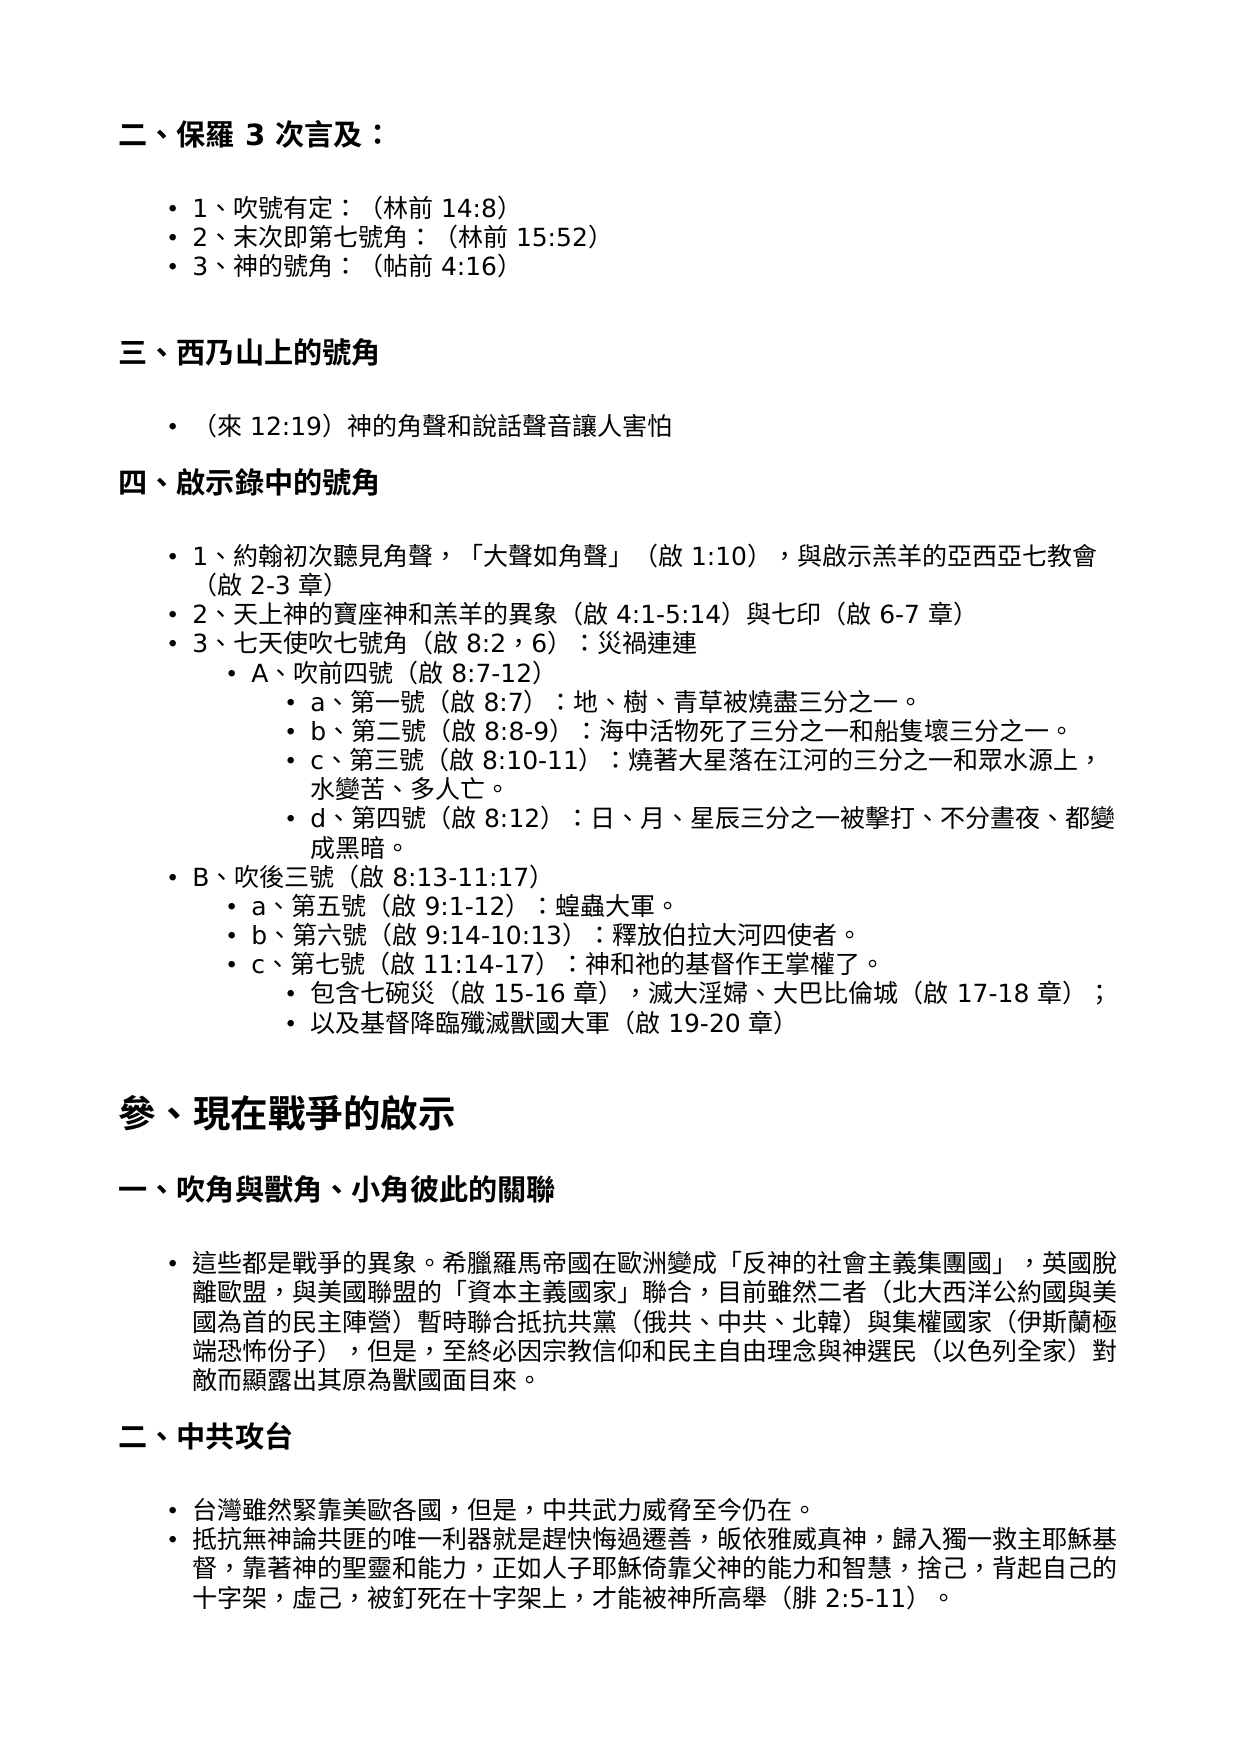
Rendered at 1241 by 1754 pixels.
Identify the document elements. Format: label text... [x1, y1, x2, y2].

list 抵抗無神論共匪的唯一利器就是趕快悔過遷善，皈依雅威真神，歸入獨一救主耶穌基督，靠著神的聖靈和能力，正如人子耶穌倚靠父神的能力和智慧，捨己，背起自己的十字架，虛己，被釘死在十字架上，才能被神所高舉（腓 2:5-11）。 [177, 1525, 1122, 1613]
list c、第七號（啟 11:14-17）：神和祂的基督作王掌權了。 [236, 950, 1122, 979]
subtitle 四、啟示錄中的號角 [118, 466, 1122, 500]
list b、第六號（啟 9:14-10:13）：釋放伯拉大河四使者。 [236, 921, 1122, 950]
list a、第一號（啟 8:7）：地、樹、青草被燒盡三分之一。 [295, 688, 1122, 717]
subtitle 一、吹角與獸角、小角彼此的關聯 [118, 1173, 1122, 1207]
list 2、天上神的寶座神和羔羊的異象（啟 4:1-5:14）與七印（啟 6-7 章） [177, 600, 1122, 629]
list c、第三號（啟 8:10-11）：燒著大星落在江河的三分之一和眾水源上，水變苦、多人亡。 [295, 746, 1122, 804]
list A、吹前四號（啟 8:7-12） [236, 659, 1122, 688]
list B、吹後三號（啟 8:13-11:17） [177, 863, 1122, 892]
list 3、神的號角：（帖前 4:16） [177, 252, 1122, 282]
list 包含七碗災（啟 15-16 章），滅大淫婦、大巴比倫城（啟 17-18 章）； [295, 979, 1122, 1009]
subtitle 參、現在戰爭的啟示 [118, 1092, 1122, 1136]
list 台灣雖然緊靠美歐各國，但是，中共武力威脅至今仍在。 [177, 1496, 1122, 1525]
list 1、吹號有定：（林前 14:8） [177, 194, 1122, 223]
list 這些都是戰爭的異象。希臘羅馬帝國在歐洲變成「反神的社會主義集團國」，英國脫離歐盟，與美國聯盟的「資本主義國家」聯合，目前雖然二者（北大西洋公約國與美國為首的民主陣營）暫時聯合抵抗共黨（俄共、中共、北韓）與集權國家（伊斯蘭極端恐怖份子），但是，至終必因宗教信仰和民主自由理念與神選民（以色列全家）對敵而顯露出其原為獸國面目來。 [177, 1249, 1122, 1395]
list 2、末次即第七號角：（林前 15:52） [177, 223, 1122, 252]
subtitle 三、西乃山上的號角 [118, 336, 1122, 370]
list 1、約翰初次聽見角聲，「大聲如角聲」（啟 1:10），與啟示羔羊的亞西亞七教會（啟 2-3 章） [177, 542, 1122, 600]
list d、第四號（啟 8:12）：日、月、星辰三分之一被擊打、不分晝夜、都變成黑暗。 [295, 804, 1122, 863]
list （來 12:19）神的角聲和說話聲音讓人害怕 [177, 412, 1122, 441]
list 以及基督降臨殲滅獸國大軍（啟 19-20 章） [295, 1009, 1122, 1038]
subtitle 二、中共攻台 [118, 1420, 1122, 1454]
subtitle 二、保羅 3 次言及： [118, 118, 1122, 152]
list 3、七天使吹七號角（啟 8:2，6）：災禍連連 [177, 629, 1122, 659]
list b、第二號（啟 8:8-9）：海中活物死了三分之一和船隻壞三分之一。 [295, 717, 1122, 746]
list a、第五號（啟 9:1-12）：蝗蟲大軍。 [236, 892, 1122, 921]
